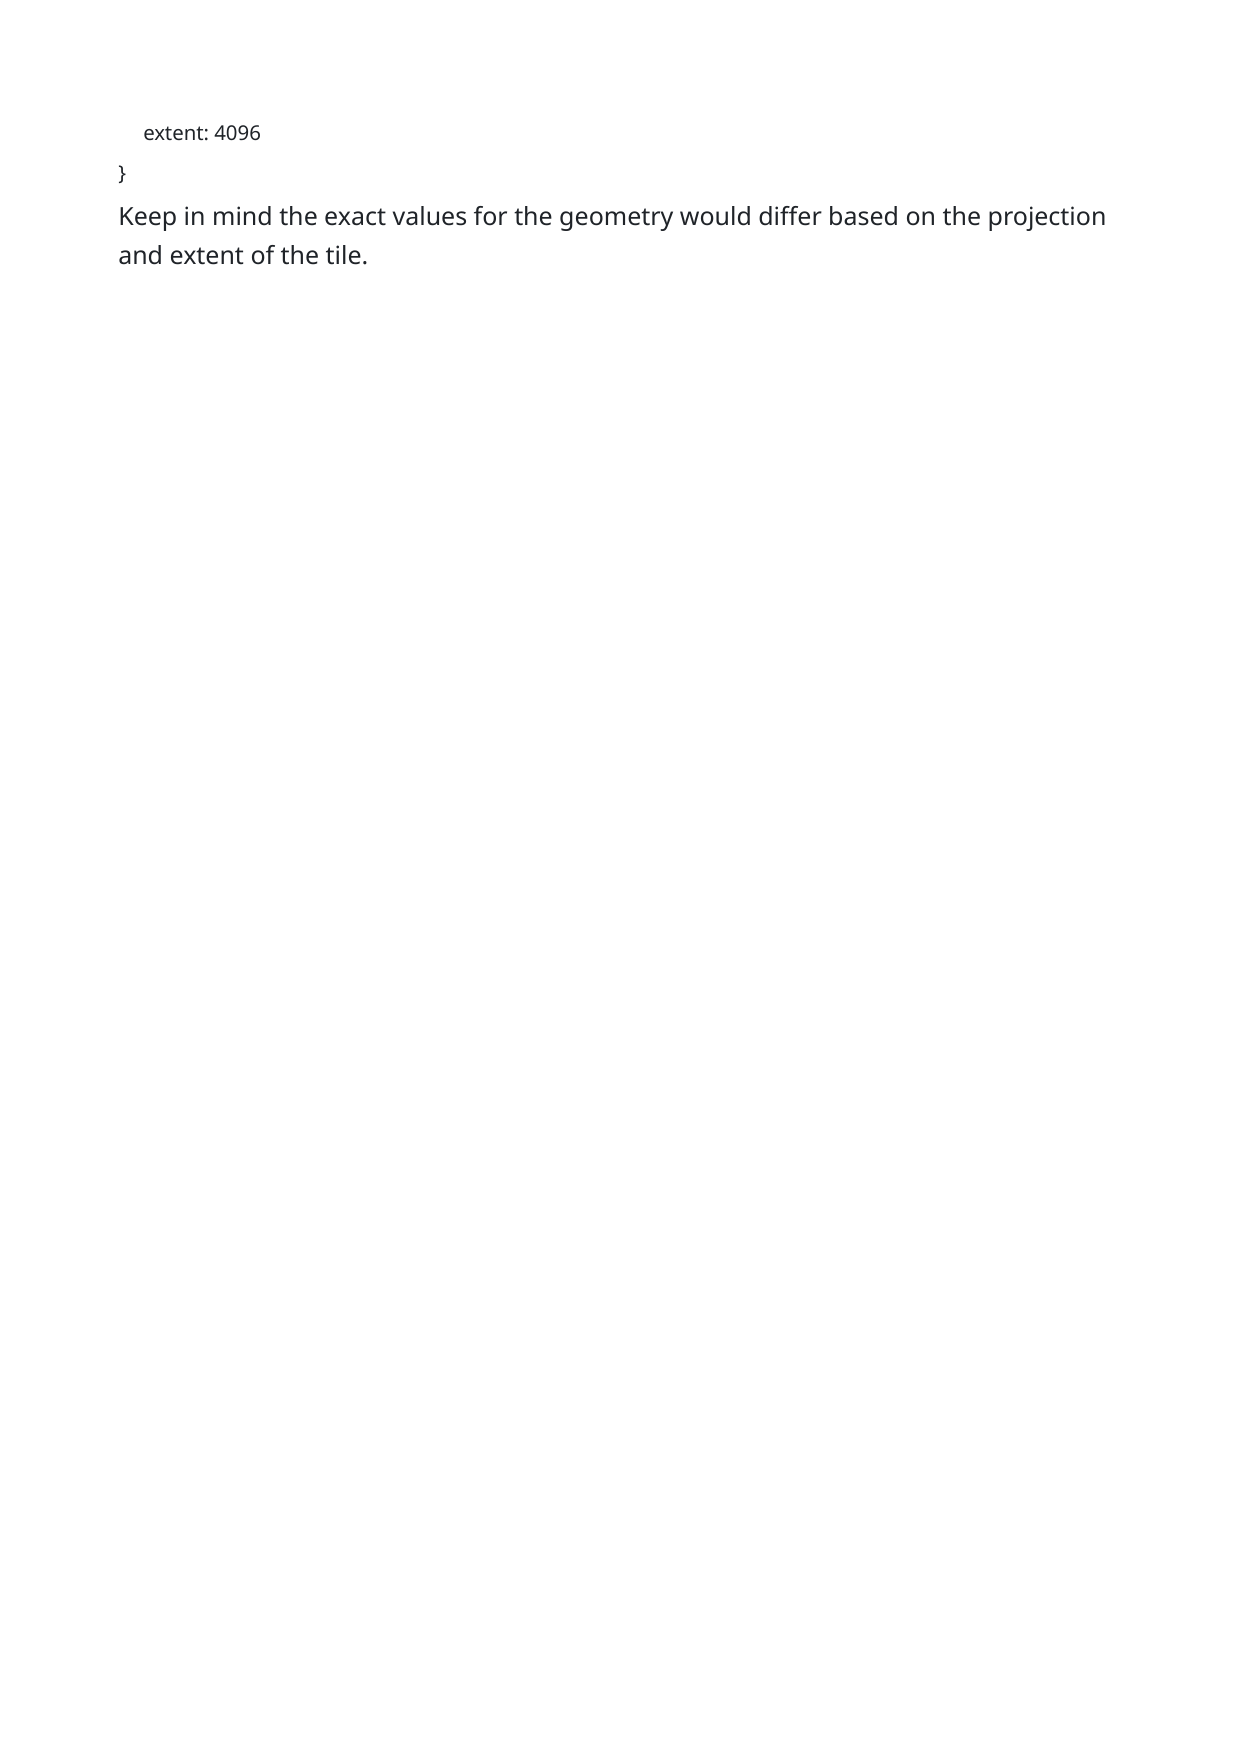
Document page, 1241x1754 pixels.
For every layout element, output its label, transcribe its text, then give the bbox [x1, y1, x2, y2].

text Keep in mind the exact values for the geometry would differ based on the projection and extent of the tile. [118, 199, 1122, 272]
text extent: 4096 [118, 118, 1122, 146]
text } [118, 159, 1122, 186]
